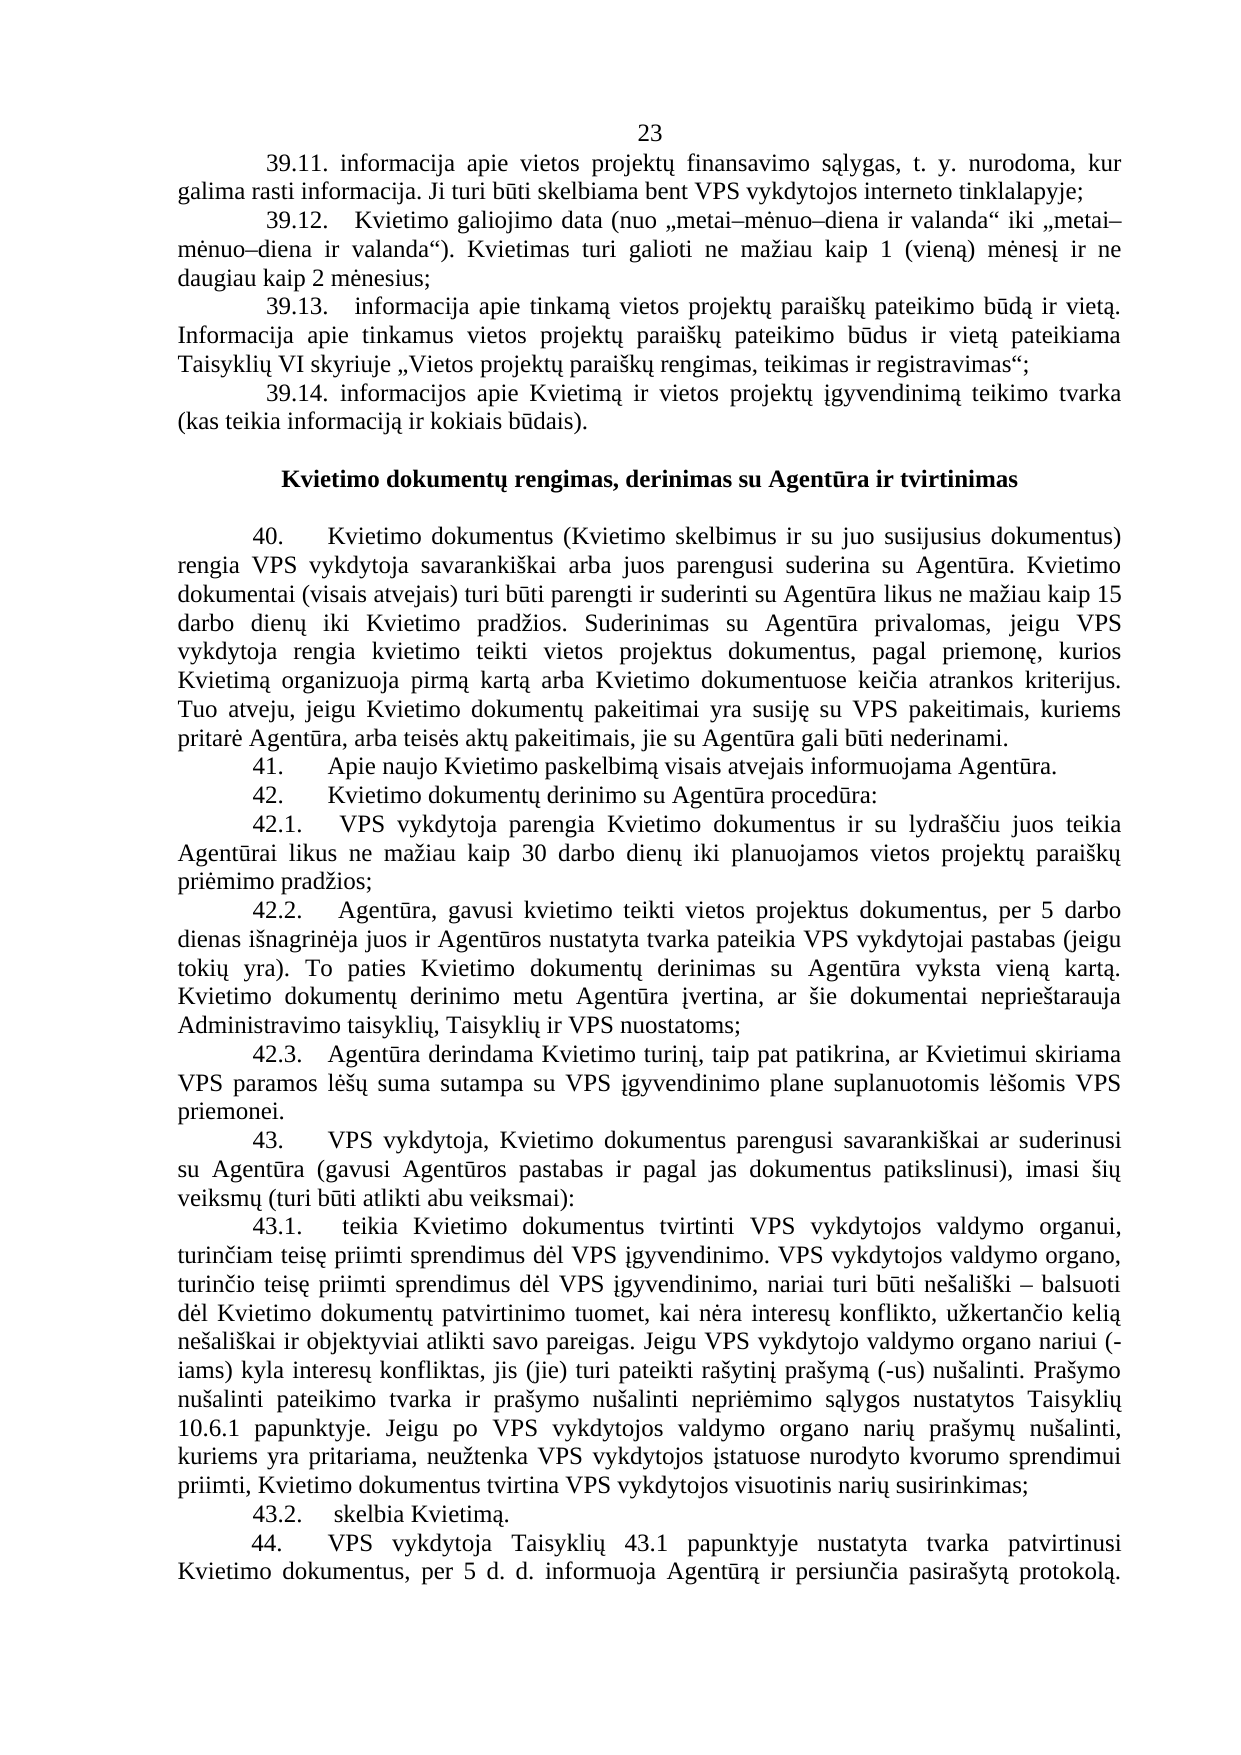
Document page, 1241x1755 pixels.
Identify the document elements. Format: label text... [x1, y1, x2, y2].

text 43.1. teikia Kvietimo dokumentus tvirtinti VPS vykdytojos valdymo organui, turinčiam teisę priimti sprendimus dėl VPS įgyvendinimo. VPS vykdytojos valdymo organo, turinčio teisę priimti sprendimus dėl VPS įgyvendinimo, nariai turi būti nešališki – balsuoti dėl Kvietimo dokumentų patvirtinimo tuomet, kai nėra interesų konflikto, užkertančio kelią nešališkai ir objektyviai atlikti savo pareigas. Jeigu VPS vykdytojo valdymo organo nariui (-iams) kyla interesų konfliktas, jis (jie) turi pateikti rašytinį prašymą (-us) nušalinti. Prašymo nušalinti pateikimo tvarka ir prašymo nušalinti nepriėmimo sąlygos nustatytos Taisyklių 10.6.1 papunktyje. Jeigu po VPS vykdytojos valdymo organo narių prašymų nušalinti, kuriems yra pritariama, neužtenka VPS vykdytojos įstatuose nurodyto kvorumo sprendimui priimti, Kvietimo dokumentus tvirtina VPS vykdytojos visuotinis narių susirinkimas; [177, 1211, 1122, 1499]
text 39.13. informacija apie tinkamą vietos projektų paraiškų pateikimo būdą ir vietą. Informacija apie tinkamus vietos projektų paraiškų pateikimo būdus ir vietą pateikiama Taisyklių VI skyriuje „Vietos projektų paraiškų rengimas, teikimas ir registravimas“; [177, 291, 1122, 378]
text 39.12. Kvietimo galiojimo data (nuo „metai–mėnuo–diena ir valanda“ iki „metai–mėnuo–diena ir valanda“). Kvietimas turi galioti ne mažiau kaip 1 (vieną) mėnesį ir ne daugiau kaip 2 mėnesius; [177, 205, 1122, 291]
text 40. Kvietimo dokumentus (Kvietimo skelbimus ir su juo susijusius dokumentus) rengia VPS vykdytoja savarankiškai arba juos parengusi suderina su Agentūra. Kvietimo dokumentai (visais atvejais) turi būti parengti ir suderinti su Agentūra likus ne mažiau kaip 15 darbo dienų iki Kvietimo pradžios. Suderinimas su Agentūra privalomas, jeigu VPS vykdytoja rengia kvietimo teikti vietos projektus dokumentus, pagal priemonę, kurios Kvietimą organizuoja pirmą kartą arba Kvietimo dokumentuose keičia atrankos kriterijus. Tuo atveju, jeigu Kvietimo dokumentų pakeitimai yra susiję su VPS pakeitimais, kuriems pritarė Agentūra, arba teisės aktų pakeitimais, jie su Agentūra gali būti nederinami. [177, 521, 1122, 751]
text 42.1. VPS vykdytoja parengia Kvietimo dokumentus ir su lydraščiu juos teikia Agentūrai likus ne mažiau kaip 30 darbo dienų iki planuojamos vietos projektų paraiškų priėmimo pradžios; [177, 809, 1122, 895]
text 41. Apie naujo Kvietimo paskelbimą visais atvejais informuojama Agentūra. [177, 751, 1122, 780]
text 39.14. informacijos apie Kvietimą ir vietos projektų įgyvendinimą teikimo tvarka (kas teikia informaciją ir kokiais būdais). [177, 378, 1122, 435]
text 44. VPS vykdytoja Taisyklių 43.1 papunktyje nustatyta tvarka patvirtinusi Kvietimo dokumentus, per 5 d. d. informuoja Agentūrą ir persiunčia pasirašytą protokolą. [177, 1528, 1122, 1585]
text Kvietimo dokumentų rengimas, derinimas su Agentūra ir tvirtinimas [177, 464, 1122, 493]
text 39.11. informacija apie vietos projektų finansavimo sąlygas, t. y. nurodoma, kur galima rasti informacija. Ji turi būti skelbiama bent VPS vykdytojos interneto tinklalapyje; [177, 148, 1122, 205]
text 43.2. skelbia Kvietimą. [177, 1499, 1122, 1528]
text 42.2. Agentūra, gavusi kvietimo teikti vietos projektus dokumentus, per 5 darbo dienas išnagrinėja juos ir Agentūros nustatyta tvarka pateikia VPS vykdytojai pastabas (jeigu tokių yra). To paties Kvietimo dokumentų derinimas su Agentūra vyksta vieną kartą. Kvietimo dokumentų derinimo metu Agentūra įvertina, ar šie dokumentai neprieštarauja Administravimo taisyklių, Taisyklių ir VPS nuostatoms; [177, 895, 1122, 1039]
text 42.3. Agentūra derindama Kvietimo turinį, taip pat patikrina, ar Kvietimui skiriama VPS paramos lėšų suma sutampa su VPS įgyvendinimo plane suplanuotomis lėšomis VPS priemonei. [177, 1039, 1122, 1125]
text 42. Kvietimo dokumentų derinimo su Agentūra procedūra: [177, 780, 1122, 809]
text 43. VPS vykdytoja, Kvietimo dokumentus parengusi savarankiškai ar suderinusi su Agentūra (gavusi Agentūros pastabas ir pagal jas dokumentus patikslinusi), imasi šių veiksmų (turi būti atlikti abu veiksmai): [177, 1125, 1122, 1211]
